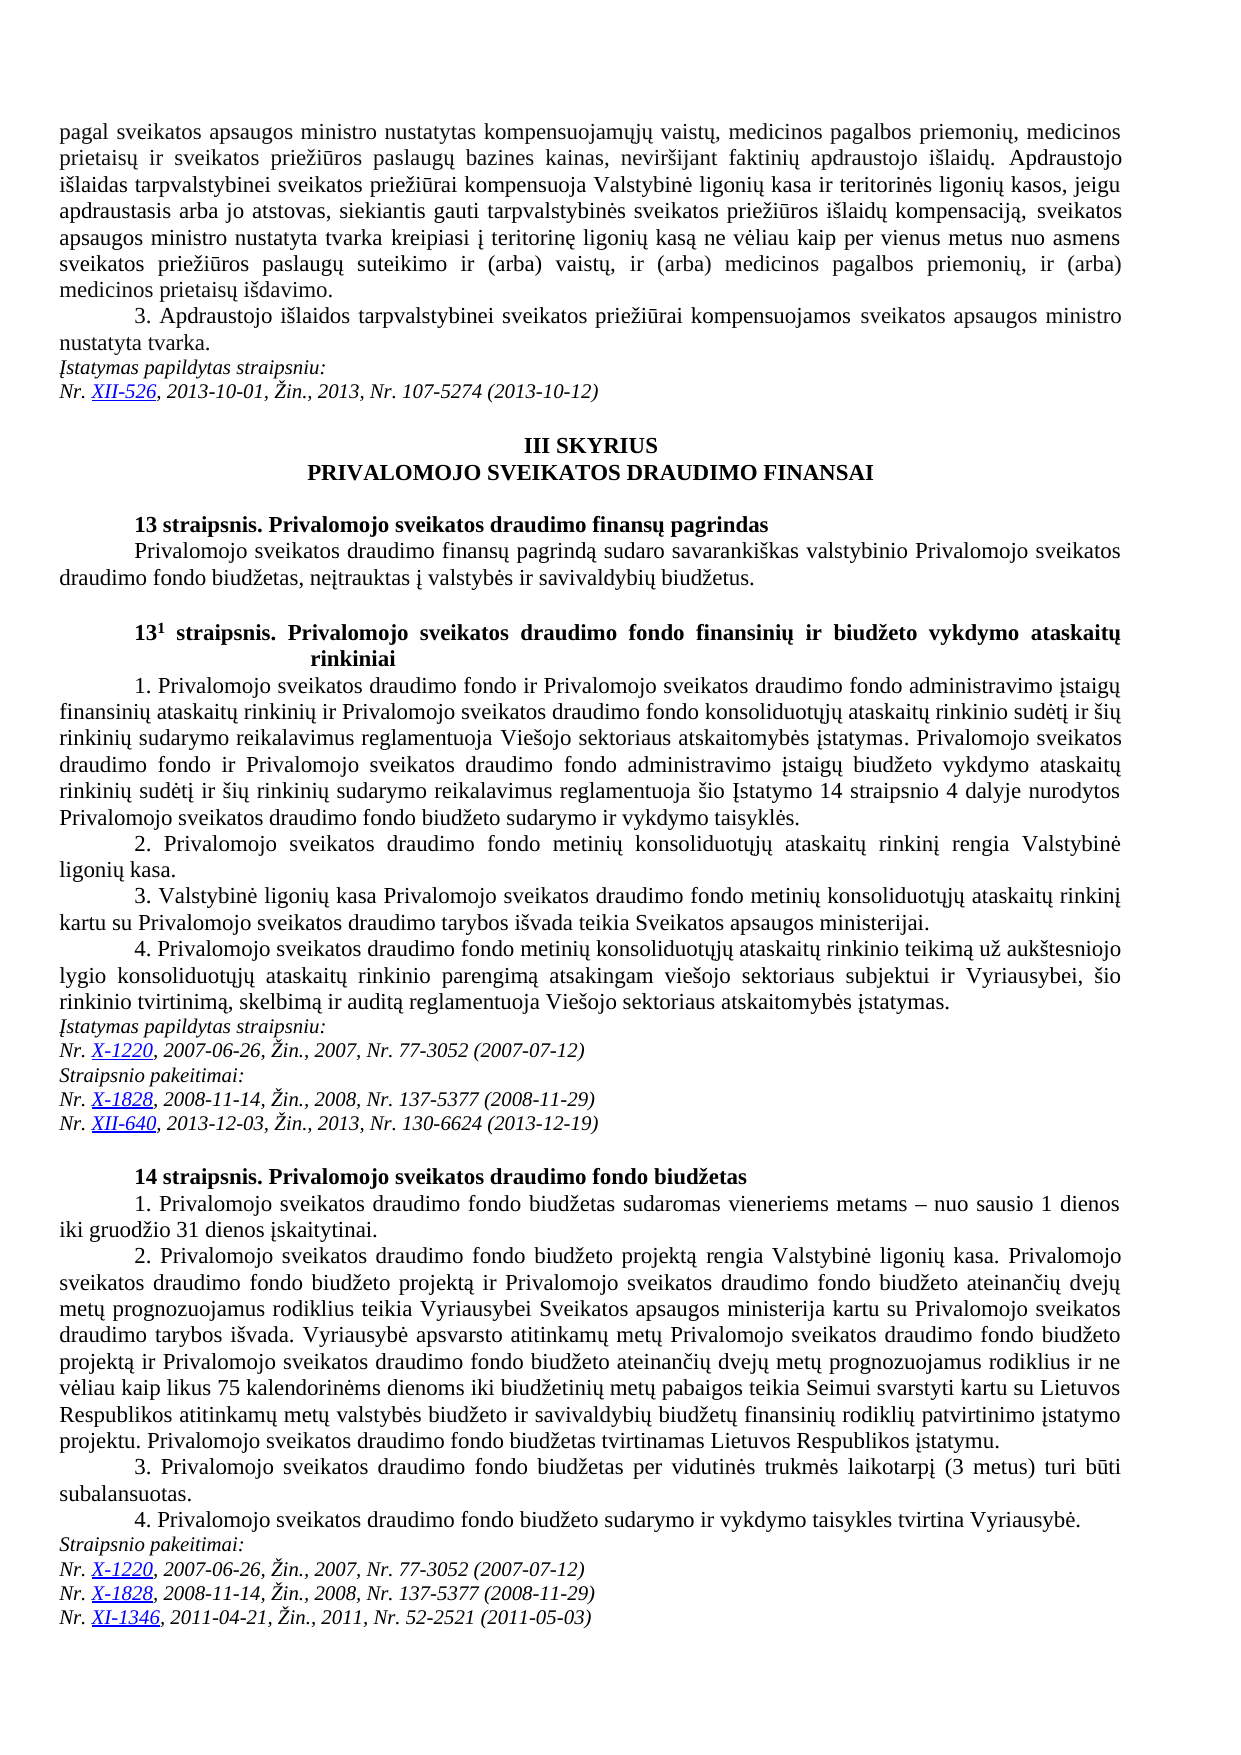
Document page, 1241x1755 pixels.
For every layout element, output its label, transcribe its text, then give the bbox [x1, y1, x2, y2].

text 14 straipsnis. Privalomojo sveikatos draudimo fondo biudžetas [59, 1163, 1122, 1190]
text Nr. XII-640, 2013-12-03, Žin., 2013, Nr. 130-6624 (2013-12-19) [59, 1111, 1122, 1135]
text Nr. XII-526, 2013-10-01, Žin., 2013, Nr. 107-5274 (2013-10-12) [59, 379, 1122, 403]
text Straipsnio pakeitimai: [59, 1532, 1122, 1556]
text 3. Privalomojo sveikatos draudimo fondo biudžetas per vidutinės trukmės laikotarpį (3 metus) turi būti subalansuotas. [59, 1453, 1122, 1506]
text Įstatymas papildytas straipsniu: [59, 1014, 1122, 1038]
text 4. Privalomojo sveikatos draudimo fondo metinių konsoliduotųjų ataskaitų rinkinio teikimą už aukštesniojo lygio konsoliduotųjų ataskaitų rinkinio parengimą atsakingam viešojo sektoriaus subjektui ir Vyriausybei, šio rinkinio tvirtinimą, skelbimą ir auditą reglamentuoja Viešojo sektoriaus atskaitomybės įstatymas. [59, 935, 1122, 1014]
text 2. Privalomojo sveikatos draudimo fondo metinių konsoliduotųjų ataskaitų rinkinį rengia Valstybinė ligonių kasa. [59, 830, 1122, 883]
text PRIVALOMOJO SVEIKATOS DRAUDIMO FINANSAI [59, 458, 1122, 485]
text Nr. XI-1346, 2011-04-21, Žin., 2011, Nr. 52-2521 (2011-05-03) [59, 1604, 1122, 1629]
text 4. Privalomojo sveikatos draudimo fondo biudžeto sudarymo ir vykdymo taisykles tvirtina Vyriausybė. [59, 1506, 1122, 1532]
text Privalomojo sveikatos draudimo finansų pagrindą sudaro savarankiškas valstybinio Privalomojo sveikatos draudimo fondo biudžetas, neįtrauktas į valstybės ir savivaldybių biudžetus. [59, 538, 1122, 590]
text III SKYRIUS [59, 432, 1122, 458]
text Nr. X-1220, 2007-06-26, Žin., 2007, Nr. 77-3052 (2007-07-12) [59, 1038, 1122, 1062]
text 13 straipsnis. Privalomojo sveikatos draudimo finansų pagrindas [59, 511, 1122, 538]
text 131 straipsnis. Privalomojo sveikatos draudimo fondo finansinių ir biudžeto vykdymo ataskaitų rinkiniai [134, 619, 1122, 672]
text pagal sveikatos apsaugos ministro nustatytas kompensuojamųjų vaistų, medicinos pagalbos priemonių, medicinos prietaisų ir sveikatos priežiūros paslaugų bazines kainas, neviršijant faktinių apdraustojo išlaidų. Apdraustojo išlaidas tarpvalstybinei sveikatos priežiūrai kompensuoja Valstybinė ligonių kasa ir teritorinės ligonių kasos, jeigu apdraustasis arba jo atstovas, siekiantis gauti tarpvalstybinės sveikatos priežiūros išlaidų kompensaciją, sveikatos apsaugos ministro nustatyta tvarka kreipiasi į teritorinę ligonių kasą ne vėliau kaip per vienus metus nuo asmens sveikatos priežiūros paslaugų suteikimo ir (arba) vaistų, ir (arba) medicinos pagalbos priemonių, ir (arba) medicinos prietaisų išdavimo. [59, 118, 1122, 303]
text Nr. X-1828, 2008-11-14, Žin., 2008, Nr. 137-5377 (2008-11-29) [59, 1581, 1122, 1604]
text Straipsnio pakeitimai: [59, 1062, 1122, 1087]
text 1. Privalomojo sveikatos draudimo fondo ir Privalomojo sveikatos draudimo fondo administravimo įstaigų finansinių ataskaitų rinkinių ir Privalomojo sveikatos draudimo fondo konsoliduotųjų ataskaitų rinkinio sudėtį ir šių rinkinių sudarymo reikalavimus reglamentuoja Viešojo sektoriaus atskaitomybės įstatymas. Privalomojo sveikatos draudimo fondo ir Privalomojo sveikatos draudimo fondo administravimo įstaigų biudžeto vykdymo ataskaitų rinkinių sudėtį ir šių rinkinių sudarymo reikalavimus reglamentuoja šio Įstatymo 14 straipsnio 4 dalyje nurodytos Privalomojo sveikatos draudimo fondo biudžeto sudarymo ir vykdymo taisyklės. [59, 672, 1122, 830]
text Nr. X-1828, 2008-11-14, Žin., 2008, Nr. 137-5377 (2008-11-29) [59, 1087, 1122, 1111]
text 2. Privalomojo sveikatos draudimo fondo biudžeto projektą rengia Valstybinė ligonių kasa. Privalomojo sveikatos draudimo fondo biudžeto projektą ir Privalomojo sveikatos draudimo fondo biudžeto ateinančių dvejų metų prognozuojamus rodiklius teikia Vyriausybei Sveikatos apsaugos ministerija kartu su Privalomojo sveikatos draudimo tarybos išvada. Vyriausybė apsvarsto atitinkamų metų Privalomojo sveikatos draudimo fondo biudžeto projektą ir Privalomojo sveikatos draudimo fondo biudžeto ateinančių dvejų metų prognozuojamus rodiklius ir ne vėliau kaip likus 75 kalendorinėms dienoms iki biudžetinių metų pabaigos teikia Seimui svarstyti kartu su Lietuvos Respublikos atitinkamų metų valstybės biudžeto ir savivaldybių biudžetų finansinių rodiklių patvirtinimo įstatymo projektu. Privalomojo sveikatos draudimo fondo biudžetas tvirtinamas Lietuvos Respublikos įstatymu. [59, 1242, 1122, 1453]
text 1. Privalomojo sveikatos draudimo fondo biudžetas sudaromas vieneriems metams – nuo sausio 1 dienos iki gruodžio 31 dienos įskaitytinai. [59, 1190, 1122, 1242]
text 3. Apdraustojo išlaidos tarpvalstybinei sveikatos priežiūrai kompensuojamos sveikatos apsaugos ministro nustatyta tvarka. [59, 303, 1122, 355]
text Nr. X-1220, 2007-06-26, Žin., 2007, Nr. 77-3052 (2007-07-12) [59, 1556, 1122, 1581]
text Įstatymas papildytas straipsniu: [59, 355, 1122, 379]
text 3. Valstybinė ligonių kasa Privalomojo sveikatos draudimo fondo metinių konsoliduotųjų ataskaitų rinkinį kartu su Privalomojo sveikatos draudimo tarybos išvada teikia Sveikatos apsaugos ministerijai. [59, 883, 1122, 935]
